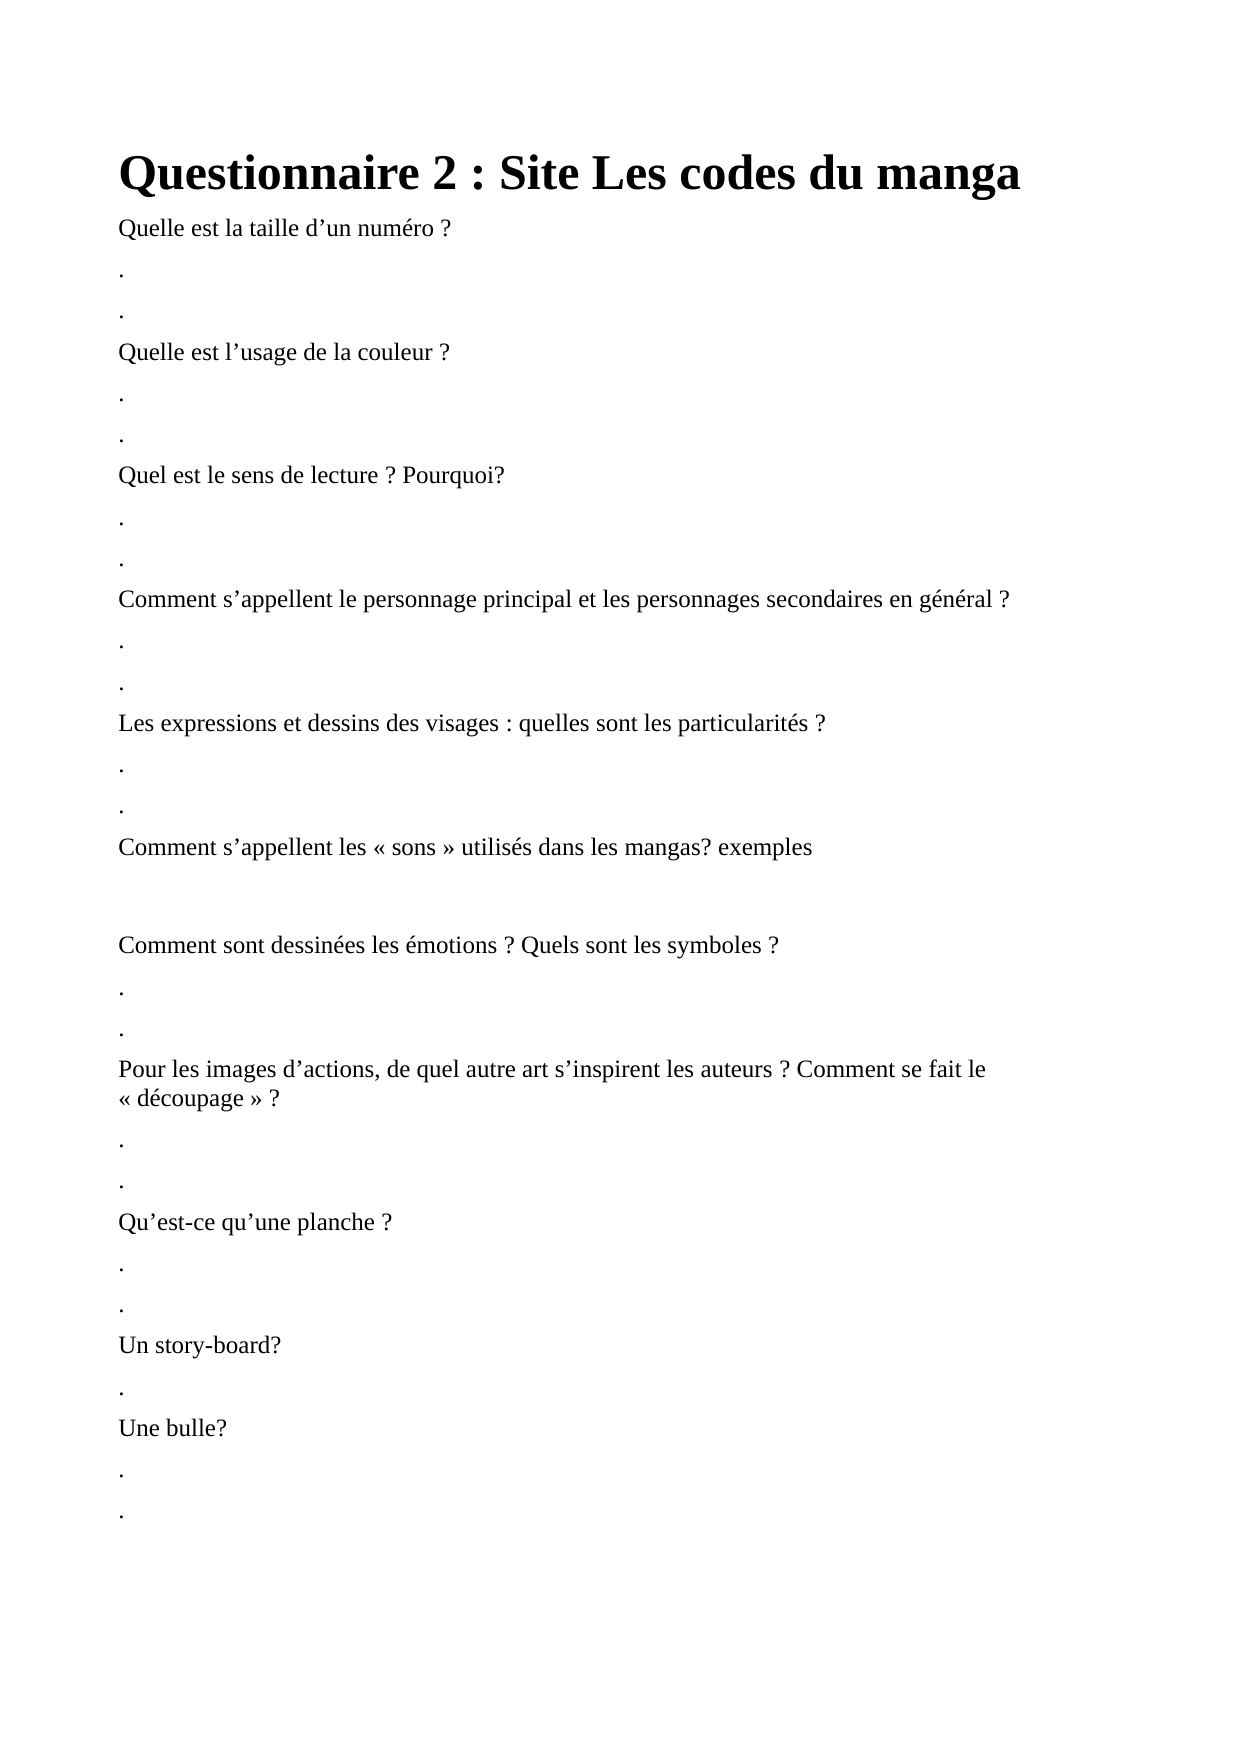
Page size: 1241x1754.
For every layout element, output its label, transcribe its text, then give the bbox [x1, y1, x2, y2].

text . [118, 543, 1122, 572]
text . [118, 502, 1122, 531]
text . [118, 667, 1122, 696]
text . [118, 1289, 1122, 1318]
text . [118, 1372, 1122, 1401]
text . [118, 1496, 1122, 1524]
text Les expressions et dessins des visages : quelles sont les particularités ? [118, 708, 1122, 737]
text . [118, 972, 1122, 1001]
text Qu’est-ce qu’une planche ? [118, 1207, 1122, 1236]
text Comment sont dessinées les émotions ? Quels sont les symboles ? [118, 931, 1122, 959]
text . [118, 378, 1122, 407]
text Quelle est la taille d’un numéro ? [118, 213, 1122, 242]
text Quelle est l’usage de la couleur ? [118, 337, 1122, 366]
text Quel est le sens de lecture ? Pourquoi? [118, 461, 1122, 489]
text Comment s’appellent les « sons » utilisés dans les mangas? exemples [118, 832, 1122, 861]
text . [118, 254, 1122, 283]
text . [118, 1124, 1122, 1153]
text Un story-board? [118, 1331, 1122, 1359]
text . [118, 626, 1122, 654]
text . [118, 1248, 1122, 1277]
text . [118, 1454, 1122, 1483]
text Comment s’appellent le personnage principal et les personnages secondaires en général ? [118, 584, 1122, 613]
text . [118, 791, 1122, 819]
subtitle Questionnaire 2 : Site Les codes du manga [118, 143, 1122, 201]
text Une bulle? [118, 1413, 1122, 1442]
text . [118, 1166, 1122, 1194]
text . [118, 296, 1122, 324]
text . [118, 1013, 1122, 1042]
text . [118, 419, 1122, 448]
text . [118, 749, 1122, 778]
text Pour les images d’actions, de quel autre art s’inspirent les auteurs ? Comment se fait le « découpage » ? [118, 1054, 1122, 1112]
